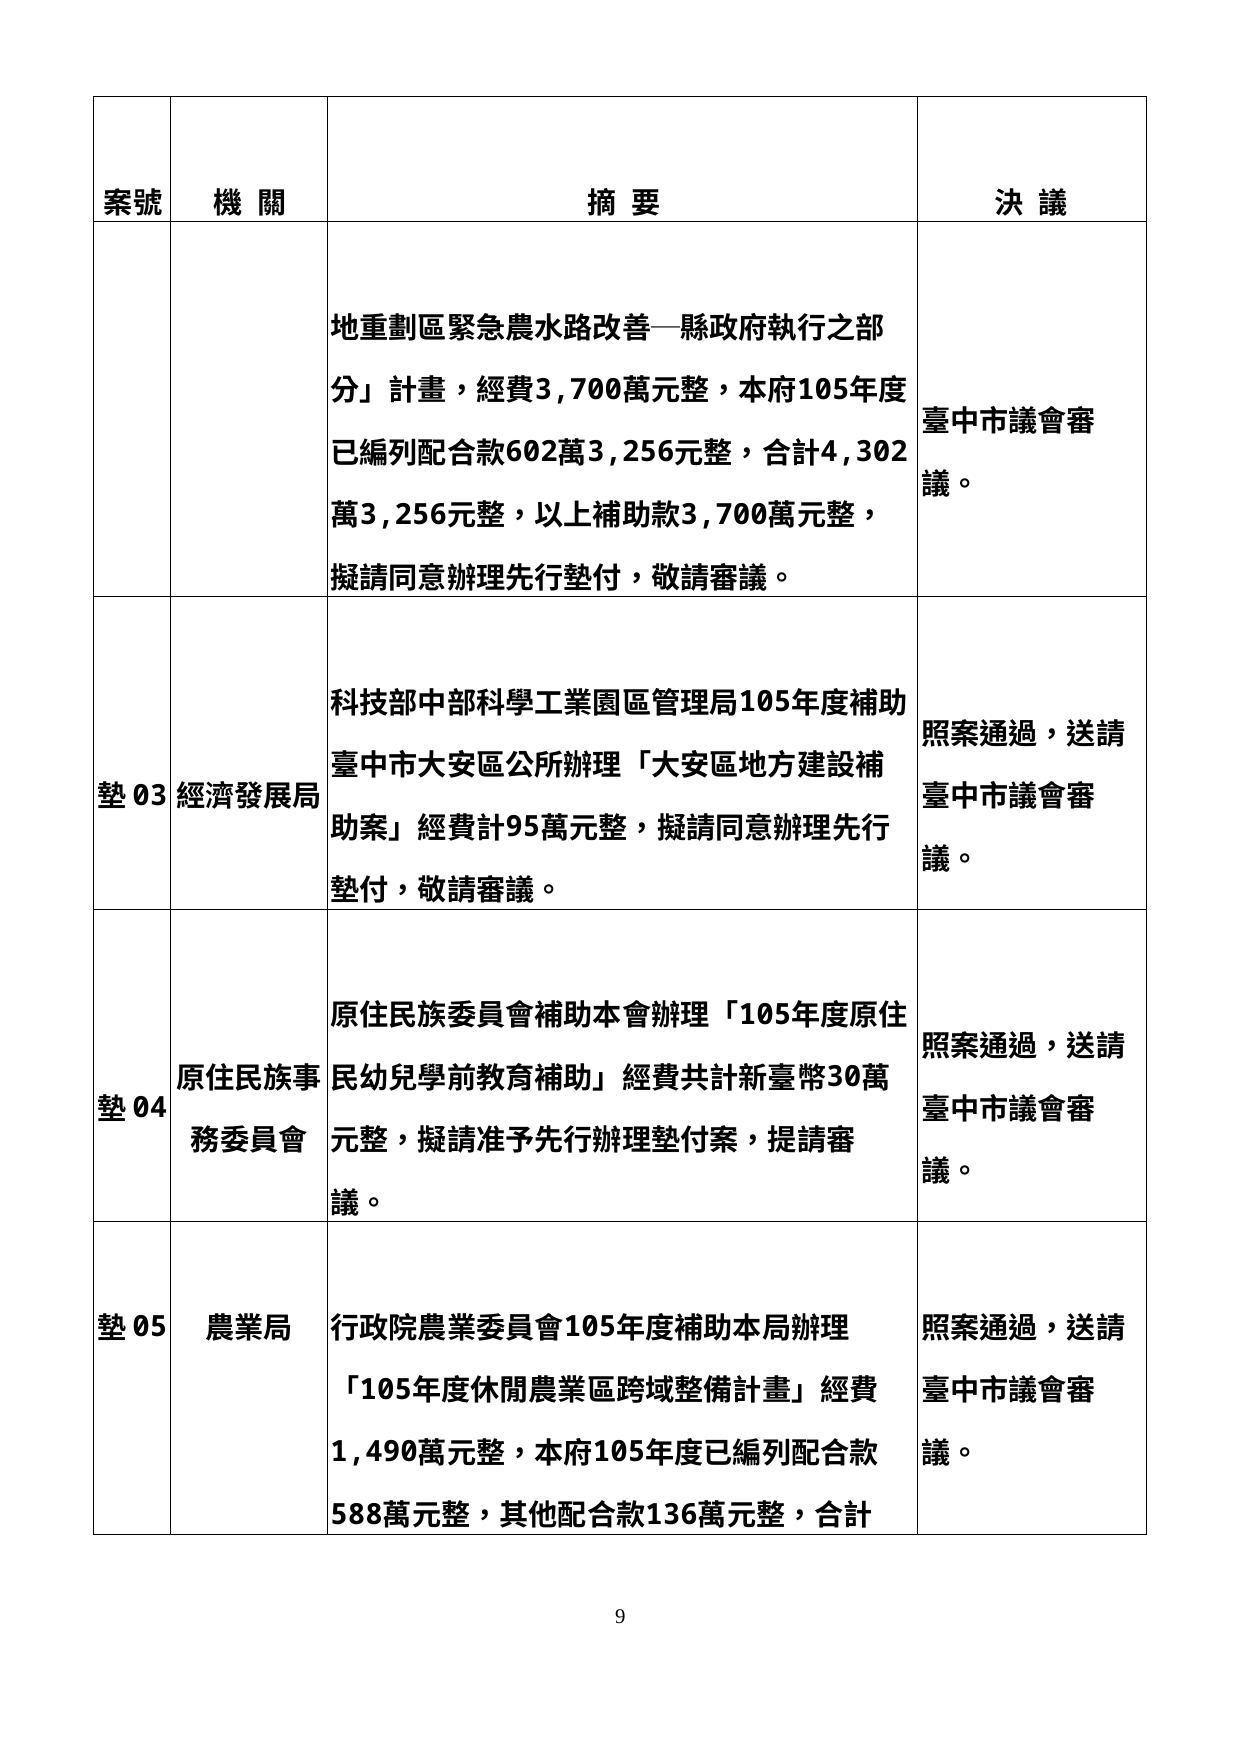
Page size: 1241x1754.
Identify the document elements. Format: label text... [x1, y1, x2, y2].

table_header 機 關 [171, 97, 327, 221]
table_cell 原住民族委員會補助本會辦理「105年度原住民幼兒學前教育補助」經費共計新臺幣30萬元整，擬請准予先行辦理墊付案，提請審議。 [328, 910, 917, 1221]
table_cell 科技部中部科學工業園區管理局105年度補助臺中市大安區公所辦理「大安區地方建設補助案」經費計95萬元整，擬請同意辦理先行墊付，敬請審議。 [328, 597, 917, 909]
table_cell 照案通過，送請臺中市議會審議。 [918, 1222, 1146, 1534]
table_cell [171, 222, 327, 596]
table_cell 墊03 [94, 597, 170, 909]
table_header 決 議 [918, 97, 1146, 221]
table_cell 農業局 [171, 1222, 327, 1534]
table_cell 原住民族事務委員會 [171, 910, 327, 1221]
table_cell 墊05 [94, 1222, 170, 1534]
table_header 摘 要 [328, 97, 917, 221]
table_cell 墊04 [94, 910, 170, 1221]
table_cell 臺中市議會審議。 [918, 222, 1146, 596]
table_cell 行政院農業委員會105年度補助本局辦理「105年度休閒農業區跨域整備計畫」經費1,490萬元整，本府105年度已編列配合款588萬元整，其他配合款136萬元整，合計 [328, 1222, 917, 1534]
table_cell 經濟發展局 [171, 597, 327, 909]
table_cell 照案通過，送請臺中市議會審議。 [918, 597, 1146, 909]
table_cell 地重劃區緊急農水路改善─縣政府執行之部分」計畫，經費3,700萬元整，本府105年度已編列配合款602萬3,256元整，合計4,302萬3,256元整，以上補助款3,700萬元整，擬請同意辦理先行墊付，敬請審議。 [328, 222, 917, 596]
table_cell [94, 222, 170, 596]
table_cell 照案通過，送請臺中市議會審議。 [918, 910, 1146, 1221]
table_header 案號 [94, 97, 170, 221]
